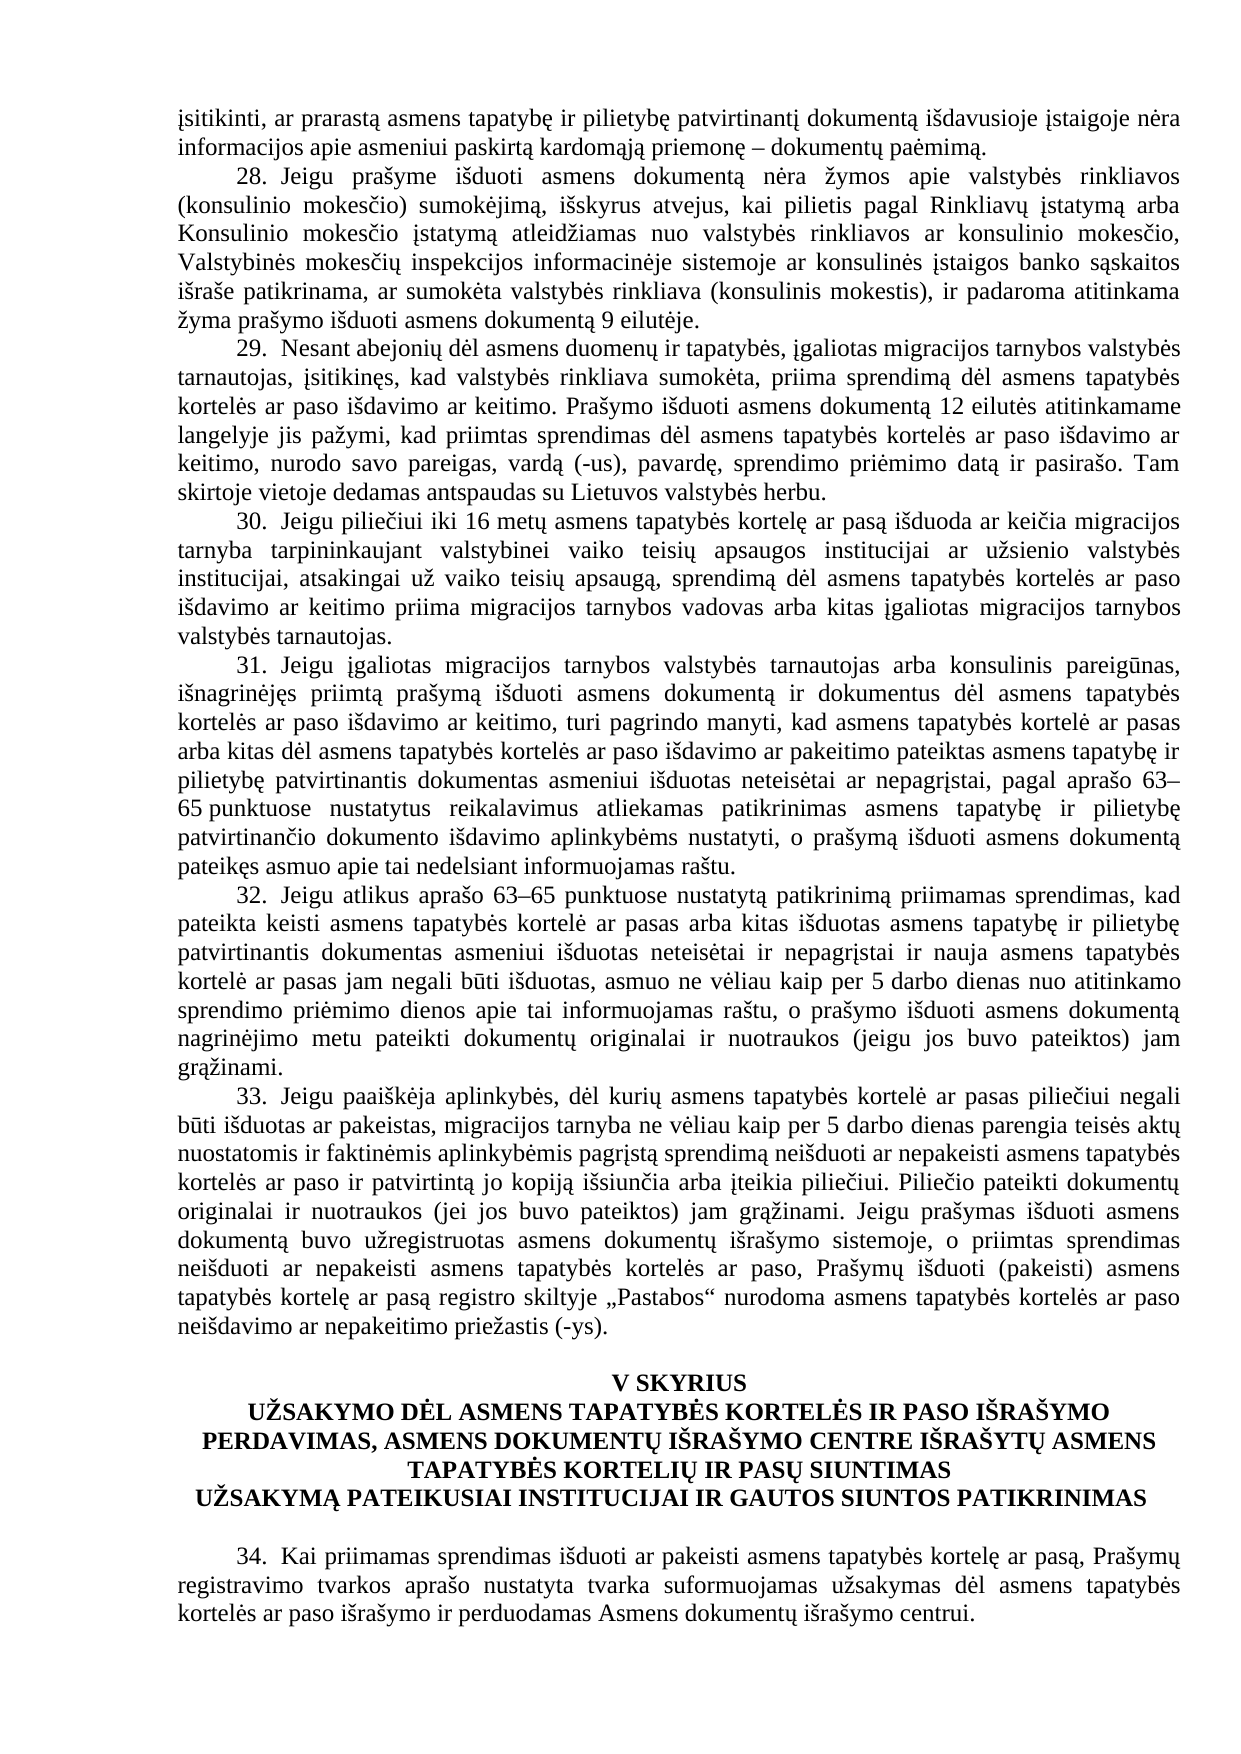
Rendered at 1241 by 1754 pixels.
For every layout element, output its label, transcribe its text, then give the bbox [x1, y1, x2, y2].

text 32. Jeigu atlikus aprašo 63–65 punktuose nustatytą patikrinimą priimamas sprendimas, kad pateikta keisti asmens tapatybės kortelė ar pasas arba kitas išduotas asmens tapatybę ir pilietybę patvirtinantis dokumentas asmeniui išduotas neteisėtai ir nepagrįstai ir nauja asmens tapatybės kortelė ar pasas jam negali būti išduotas, asmuo ne vėliau kaip per 5 darbo dienas nuo atitinkamo sprendimo priėmimo dienos apie tai informuojamas raštu, o prašymo išduoti asmens dokumentą nagrinėjimo metu pateikti dokumentų originalai ir nuotraukos (jeigu jos buvo pateiktos) jam grąžinami. [177, 880, 1181, 1081]
text 28. Jeigu prašyme išduoti asmens dokumentą nėra žymos apie valstybės rinkliavos (konsulinio mokesčio) sumokėjimą, išskyrus atvejus, kai pilietis pagal Rinkliavų įstatymą arba Konsulinio mokesčio įstatymą atleidžiamas nuo valstybės rinkliavos ar konsulinio mokesčio, Valstybinės mokesčių inspekcijos informacinėje sistemoje ar konsulinės įstaigos banko sąskaitos išraše patikrinama, ar sumokėta valstybės rinkliava (konsulinis mokestis), ir padaroma atitinkama žyma prašymo išduoti asmens dokumentą 9 eilutėje. [177, 161, 1181, 333]
text 33. Jeigu paaiškėja aplinkybės, dėl kurių asmens tapatybės kortelė ar pasas piliečiui negali būti išduotas ar pakeistas, migracijos tarnyba ne vėliau kaip per 5 darbo dienas parengia teisės aktų nuostatomis ir faktinėmis aplinkybėmis pagrįstą sprendimą neišduoti ar nepakeisti asmens tapatybės kortelės ar paso ir patvirtintą jo kopiją išsiunčia arba įteikia piliečiui. Piliečio pateikti dokumentų originalai ir nuotraukos (jei jos buvo pateiktos) jam grąžinami. Jeigu prašymas išduoti asmens dokumentą buvo užregistruotas asmens dokumentų išrašymo sistemoje, o priimtas sprendimas neišduoti ar nepakeisti asmens tapatybės kortelės ar paso, Prašymų išduoti (pakeisti) asmens tapatybės kortelę ar pasą registro skiltyje „Pastabos“ nurodoma asmens tapatybės kortelės ar paso neišdavimo ar nepakeitimo priežastis (-ys). [177, 1081, 1181, 1340]
text UŽSAKYMO DĖL ASMENS TAPATYBĖS KORTELĖS IR PASO IŠRAŠYMO PERDAVIMAS, ASMENS DOKUMENTŲ IŠRAŠYMO CENTRE IŠRAŠYTŲ ASMENS TAPATYBĖS KORTELIŲ IR PASŲ SIUNTIMAS [177, 1397, 1181, 1483]
text 30. Jeigu piliečiui iki 16 metų asmens tapatybės kortelę ar pasą išduoda ar keičia migracijos tarnyba tarpininkaujant valstybinei vaiko teisių apsaugos institucijai ar užsienio valstybės institucijai, atsakingai už vaiko teisių apsaugą, sprendimą dėl asmens tapatybės kortelės ar paso išdavimo ar keitimo priima migracijos tarnybos vadovas arba kitas įgaliotas migracijos tarnybos valstybės tarnautojas. [177, 506, 1181, 650]
text v SKYRIUS [177, 1368, 1181, 1397]
text UŽSAKYMĄ PATEIKUSIAI INSTITUCIJAI IR GAUTOS SIUNTOS PATIKRINIMAS [161, 1483, 1181, 1512]
text 34. Kai priimamas sprendimas išduoti ar pakeisti asmens tapatybės kortelę ar pasą, Prašymų registravimo tvarkos aprašo nustatyta tvarka suformuojamas užsakymas dėl asmens tapatybės kortelės ar paso išrašymo ir perduodamas Asmens dokumentų išrašymo centrui. [177, 1541, 1181, 1627]
text 31. Jeigu įgaliotas migracijos tarnybos valstybės tarnautojas arba konsulinis pareigūnas, išnagrinėjęs priimtą prašymą išduoti asmens dokumentą ir dokumentus dėl asmens tapatybės kortelės ar paso išdavimo ar keitimo, turi pagrindo manyti, kad asmens tapatybės kortelė ar pasas arba kitas dėl asmens tapatybės kortelės ar paso išdavimo ar pakeitimo pateiktas asmens tapatybę ir pilietybę patvirtinantis dokumentas asmeniui išduotas neteisėtai ar nepagrįstai, pagal aprašo 63–65 punktuose nustatytus reikalavimus atliekamas patikrinimas asmens tapatybę ir pilietybę patvirtinančio dokumento išdavimo aplinkybėms nustatyti, o prašymą išduoti asmens dokumentą pateikęs asmuo apie tai nedelsiant informuojamas raštu. [177, 650, 1181, 880]
text 29. Nesant abejonių dėl asmens duomenų ir tapatybės, įgaliotas migracijos tarnybos valstybės tarnautojas, įsitikinęs, kad valstybės rinkliava sumokėta, priima sprendimą dėl asmens tapatybės kortelės ar paso išdavimo ar keitimo. Prašymo išduoti asmens dokumentą 12 eilutės atitinkamame langelyje jis pažymi, kad priimtas sprendimas dėl asmens tapatybės kortelės ar paso išdavimo ar keitimo, nurodo savo pareigas, vardą (-us), pavardę, sprendimo priėmimo datą ir pasirašo. Tam skirtoje vietoje dedamas antspaudas su Lietuvos valstybės herbu. [177, 333, 1181, 506]
text įsitikinti, ar prarastą asmens tapatybę ir pilietybę patvirtinantį dokumentą išdavusioje įstaigoje nėra informacijos apie asmeniui paskirtą kardomąją priemonę – dokumentų paėmimą. [177, 103, 1181, 161]
